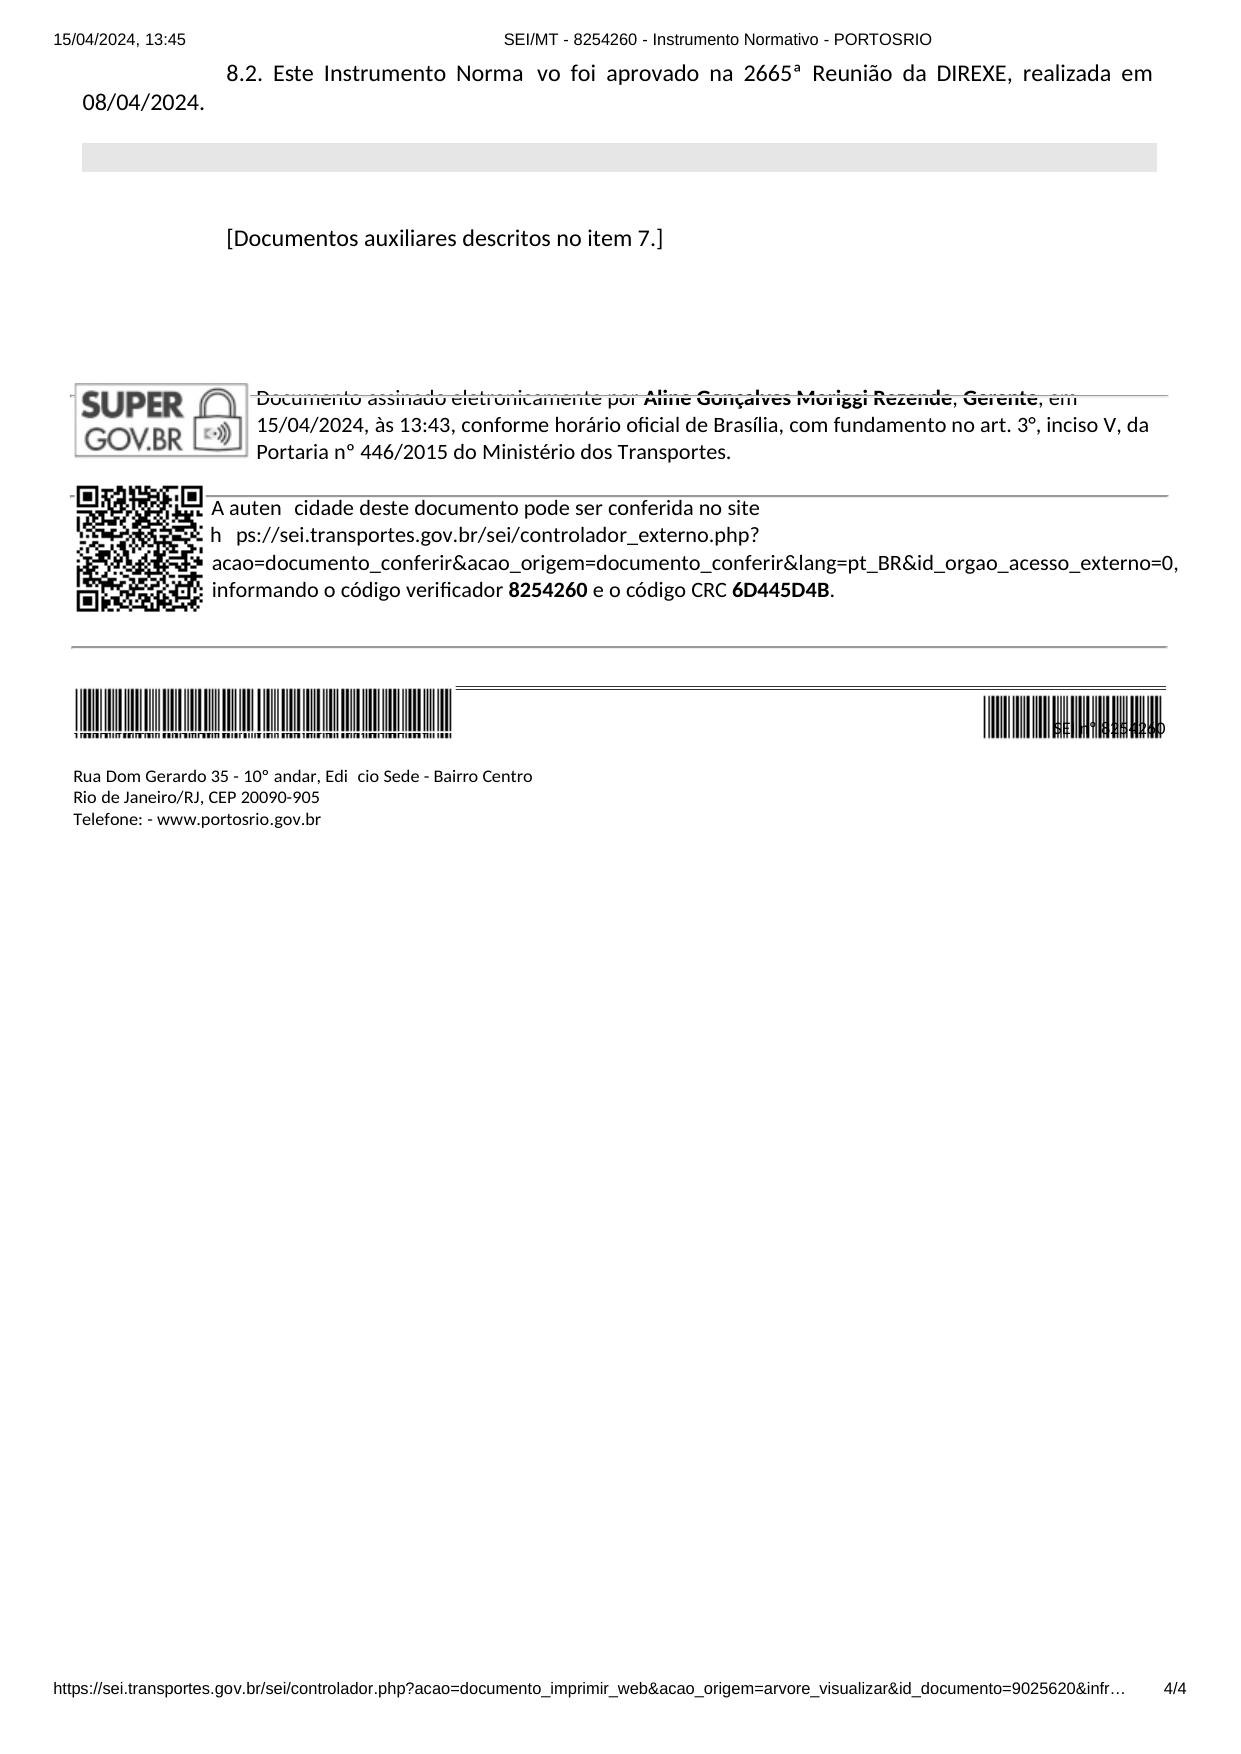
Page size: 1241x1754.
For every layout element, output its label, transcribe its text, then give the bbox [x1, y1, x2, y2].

text A auten cidade deste documento pode ser conferida no site h ps://sei.transportes.gov.br/sei/controlador_externo.php? [207, 498, 760, 548]
picture [981, 693, 1166, 740]
text Telefone: - www.portosrio.gov.br [73, 808, 1190, 829]
text [Documentos auxiliares descritos no item 7.] [226, 223, 1190, 253]
text ANEXOS [1157, 143, 1190, 172]
text SEI/MT - 8254260 - Instrumento Normativo - PORTOSRIO [503, 29, 1190, 49]
text https://sei.transportes.gov.br/sei/controlador.php?acao=documento_imprimir_web&acao_origem=arvore_visualizar&id_documento=9025620&infr… 4/4 [53, 1679, 1190, 1698]
picture [74, 483, 206, 615]
text Documento assinado eletronicamente por Aline Gonçalves Moriggi Rezende, Gerente, em 15/04/2024, às 13:43, conforme horário oﬁcial de Brasília, com fundamento no art. 3°, inciso V, da Portaria nº 446/2015 do Ministério dos Transportes. [256, 398, 1150, 465]
picture [74, 383, 250, 460]
text Referência: Processo nº 50905.005949/2021-13 SEI nº 8254260 [456, 717, 981, 738]
text 15/04/2024, 13:45 [53, 29, 208, 49]
text Rua Dom Gerardo 35 - 10º andar, Edi cio Sede - Bairro Centro Rio de Janeiro/RJ, CEP 20090-905 [73, 766, 535, 808]
text Documento assinado eletronicamente por Aline Gonçalves Moriggi Rezende, Gerente, em 15/04/2024, às 13:43, conforme horário oﬁcial de Brasília, com fundamento no art. 3°, inciso V, da Portaria nº 446/2015 do Ministério dos Transportes. [256, 384, 1150, 395]
text 8.2. Este Instrumento Norma vo foi aprovado na 2665ª Reunião da DIREXE, realizada em [226, 58, 1190, 87]
text 08/04/2024. [82, 87, 208, 116]
text acao=documento_conferir&acao_origem=documento_conferir&lang=pt_BR&id_orgao_acesso_externo=0, informando o código veriﬁcador 8254260 e o código CRC 6D445D4B. [212, 549, 1182, 603]
picture [73, 686, 456, 740]
